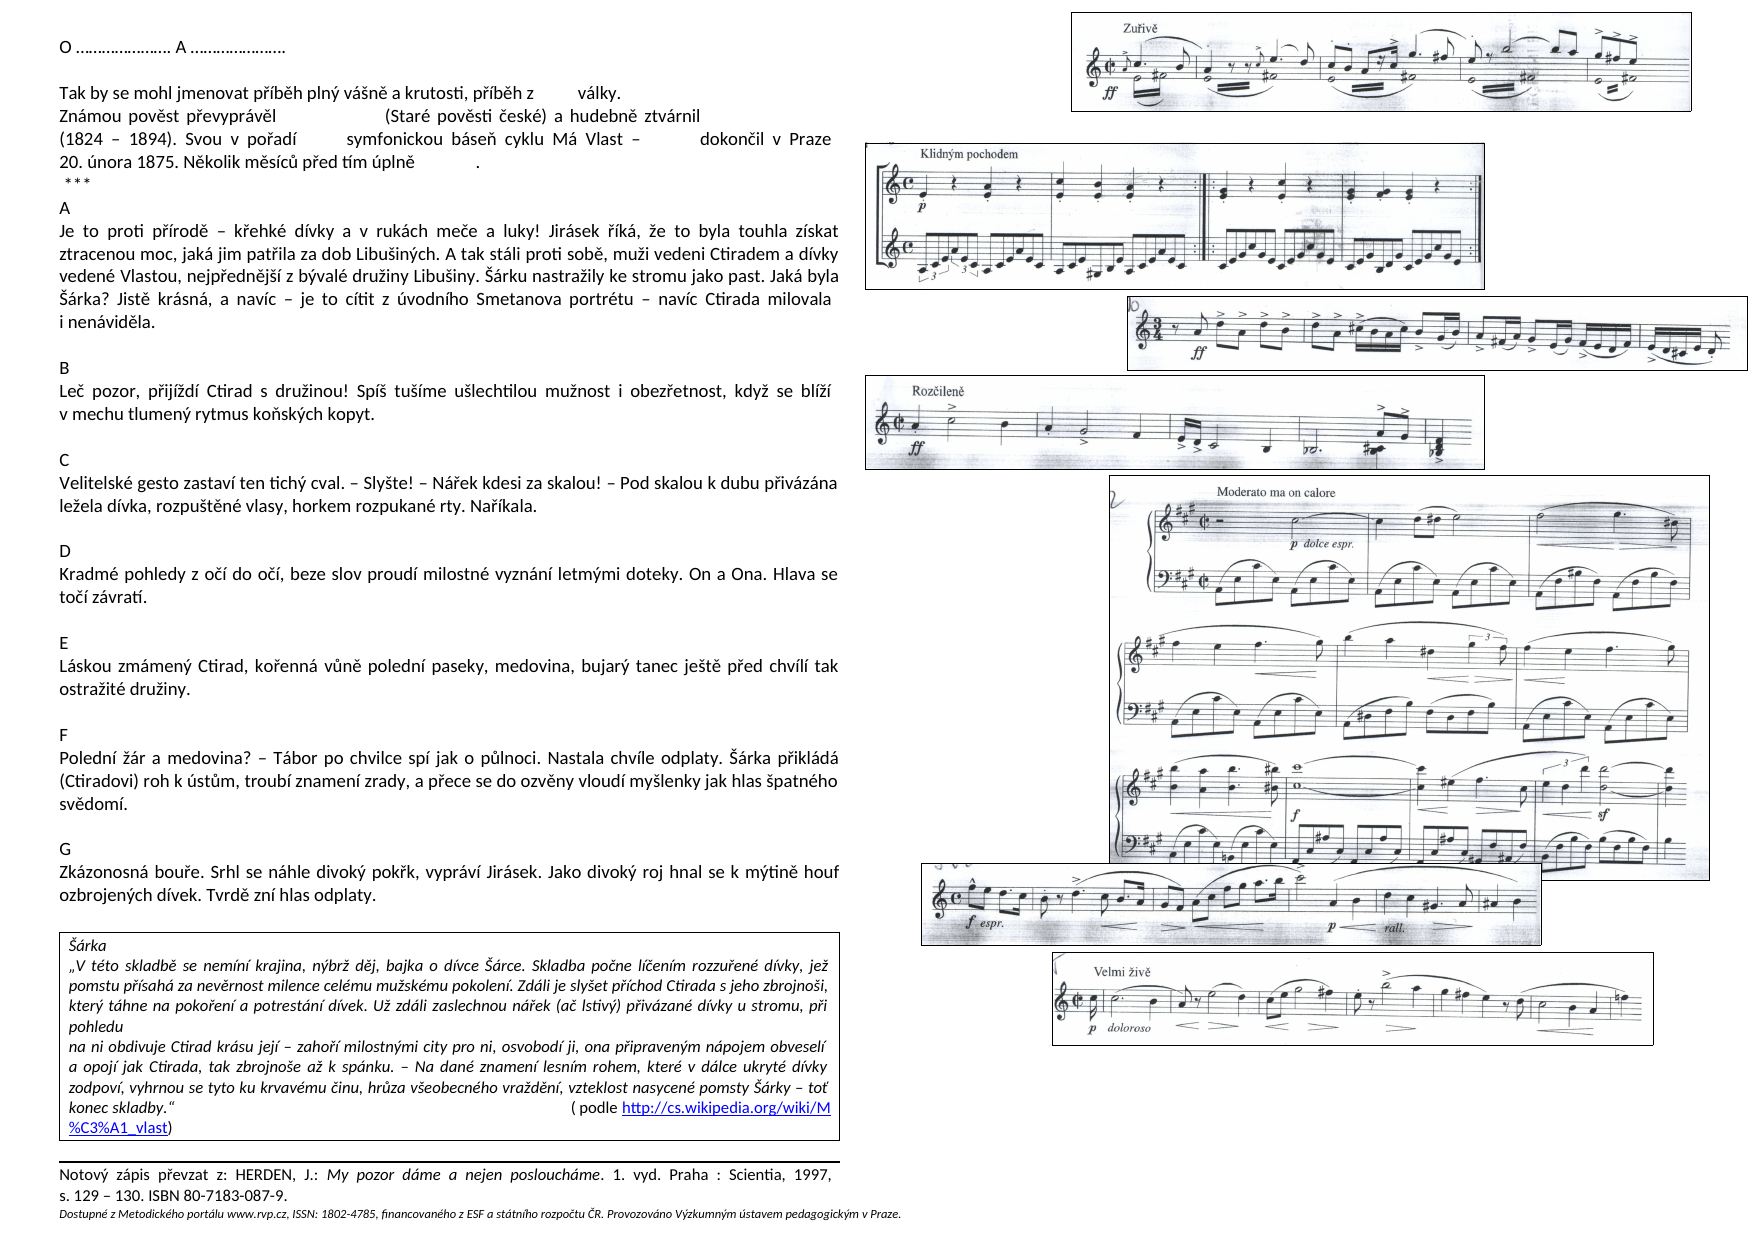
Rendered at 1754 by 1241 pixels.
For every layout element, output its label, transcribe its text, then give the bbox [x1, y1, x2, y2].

text Je to proti přírodě – křehké dívky a v rukách meče a luky! Jirásek říká, že to byla touhla získat ztracenou moc, jaká jim patřila za dob Libušiných. A tak stáli proti sobě, muži vedeni Ctiradem a dívky vedené Vlastou, nejpřednější z bývalé družiny Libušiny. Šárku nastražily ke stromu jako past. Jaká byla Šárka? Jistě krásná, a navíc – je to cítit z úvodního Smetanova portrétu – navíc Ctirada milovala i nenáviděla. [59, 219, 840, 333]
picture [1072, 13, 1691, 111]
text B [59, 356, 840, 379]
text Velitelské gesto zastaví ten tichý cval. – Slyšte! – Nářek kdesi za skalou! – Pod skalou k dubu přivázána ležela dívka, rozpuštěné vlasy, horkem rozpukané rty. Naříkala. [59, 471, 840, 517]
text Polední žár a medovina? – Tábor po chvilce spí jak o půlnoci. Nastala chvíle odplaty. Šárka přikládá (Ctiradovi) roh k ústům, troubí znamení zrady, a přece se do ozvěny vloudí myšlenky jak hlas špatného svědomí. [59, 746, 840, 814]
text Notový zápis převzat z: HERDEN, J.: My pozor dáme a nejen posloucháme. 1. vyd. Praha : Scientia, 1997, s. 129 – 130. ISBN 80-7183-087-9. [59, 1163, 840, 1205]
text Zkázonosná bouře. Srhl se náhle divoký pokřk, vypráví Jirásek. Jako divoký roj hnal se k mýtině houf ozbrojených dívek. Tvrdě zní hlas odplaty. [59, 860, 840, 906]
text Kradmé pohledy z očí do očí, beze slov proudí milostné vyznání letmými doteky. On a Ona. Hlava se točí závratí. [59, 562, 840, 608]
picture [922, 864, 1541, 945]
picture [866, 144, 1484, 289]
picture [1053, 953, 1653, 1045]
text Tak by se mohl jmenovat příběh plný vášně a krutosti, příběh z dívčí války. [59, 81, 840, 104]
picture [866, 376, 1484, 469]
picture [1110, 476, 1709, 880]
text E [59, 631, 840, 654]
text RADĚ [59, 12, 840, 35]
text *** [59, 173, 840, 196]
text Láskou zmámený Ctirad, kořenná vůně polední paseky, medovina, bujarý tanec ještě před chvílí tak ostražité družiny. [59, 654, 840, 700]
text Šárka [60, 933, 839, 952]
picture [1128, 297, 1747, 370]
text Leč pozor, přijíždí Ctirad s družinou! Spíš tušíme ušlechtilou mužnost i obezřetnost, když se blíží v mechu tlumený rytmus koňských kopyt. [59, 379, 840, 425]
text G [59, 837, 840, 860]
text C [59, 448, 840, 471]
text Známou pověst převyprávěl Alois Jirásek (Staré pověsti české) a hudebně ztvárnil Bedřich Smetana (1824 – 1894). Svou v pořadí třetí symfonickou báseň cyklu Má Vlast – Šárka dokončil v Praze 20. února 1875. Několik měsíců před tím úplně ohluchl. [59, 104, 840, 173]
text „V této skladbě se nemíní krajina, nýbrž děj, bajka o dívce Šárce. Skladba počne líčením rozzuřené dívky, jež pomstu přísahá za nevěrnost milence celému mužskému pokolení. Zdáli je slyšet příchod Ctirada s jeho zbrojnoši, který táhne na pokoření a potrestání dívek. Už zdáli zaslechnou nářek (ač lstivý) přivázané dívky u stromu, při pohledu na ni obdivuje Ctirad krásu její – zahoří milostnými city pro ni, osvobodí ji, ona připraveným nápojem obveselí a opojí jak Ctirada, tak zbrojnoše až k spánku. – Na dané znamení lesním rohem, které v dálce ukryté dívky zodpoví, vyhrnou se tyto ku krvavému činu, hrůza všeobecného vraždění, vzteklost nasycené pomsty Šárky – toť konec skladby.“ (podle http://cs.wikipedia.org/wiki/M%C3%A1_vlast) [60, 952, 839, 1140]
text O …………………. A …………………. [59, 35, 840, 58]
text F [59, 723, 840, 746]
text D [59, 539, 840, 562]
text A [59, 196, 840, 219]
